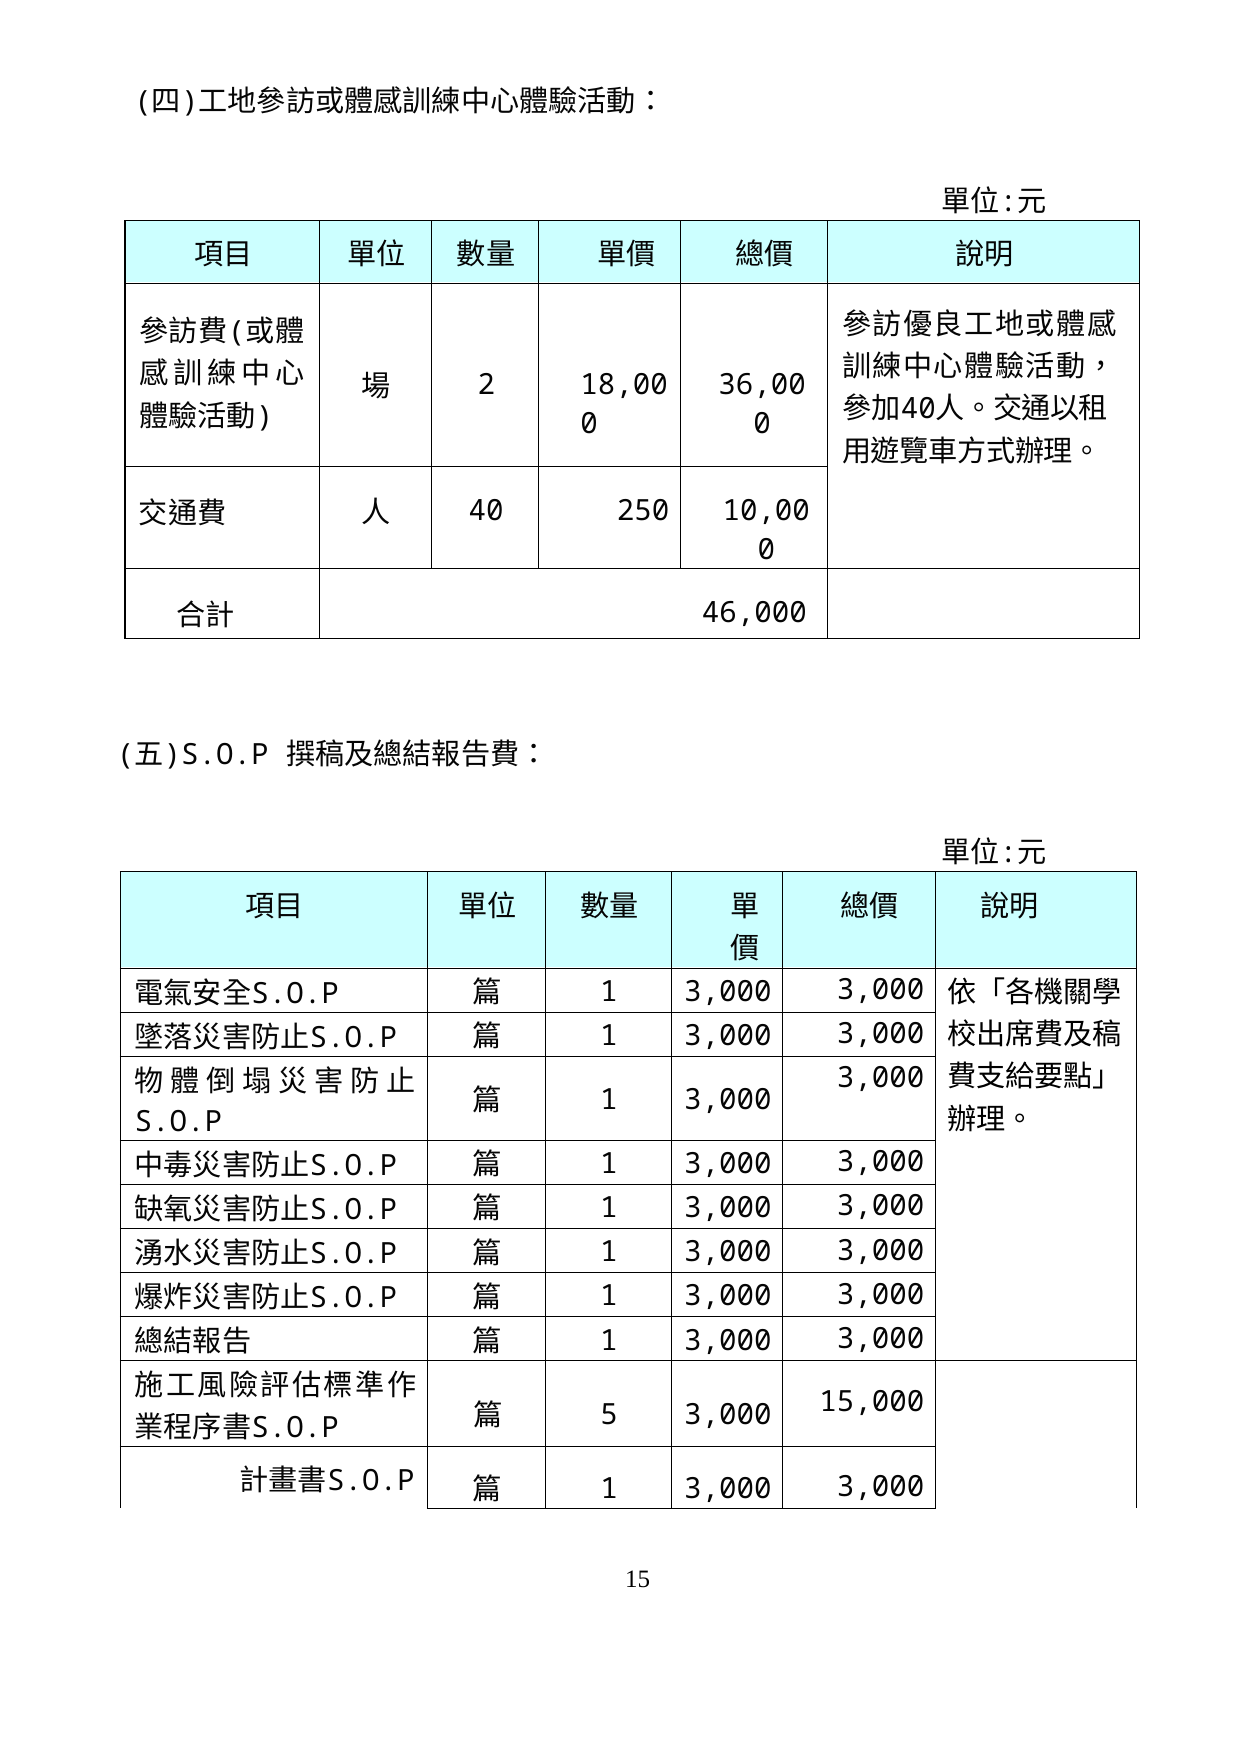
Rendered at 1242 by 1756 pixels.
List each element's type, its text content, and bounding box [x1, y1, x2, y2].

table_cell 3,000 [672, 1361, 782, 1446]
table_cell 篇 [428, 969, 545, 1012]
table_cell 篇 [428, 1057, 545, 1139]
table_header 數量 [546, 872, 671, 967]
table_cell 篇 [428, 1229, 545, 1272]
text 單位:元 [81, 178, 1046, 220]
table_cell 3,000 [672, 1141, 782, 1184]
table_cell 1 [546, 1229, 671, 1272]
table_cell 3,000 [672, 1447, 782, 1508]
table_cell 3,000 [672, 969, 782, 1012]
table_cell 缺氧災害防止S.O.P [121, 1185, 427, 1228]
table_header 說明 [828, 221, 1139, 282]
table_cell 1 [546, 1057, 671, 1139]
table_cell 3,000 [672, 1185, 782, 1228]
table_header 說明 [936, 872, 1136, 967]
table_header 項目 [121, 872, 427, 967]
table_cell 3,000 [783, 1013, 935, 1056]
table_cell 15,000 [783, 1361, 935, 1446]
table_header 項目 [126, 221, 319, 282]
table_cell 3,000 [783, 1141, 935, 1184]
table_cell [936, 1361, 1136, 1446]
table_cell 10,000 [681, 467, 827, 568]
table_cell 參訪費(或體感訓練中心體驗活動) [126, 284, 319, 466]
table_cell 3,000 [783, 969, 935, 1012]
table_cell 1 [546, 1141, 671, 1184]
table_cell 計畫書S.O.P [121, 1447, 427, 1508]
table_cell 1 [546, 969, 671, 1012]
table_cell 3,000 [672, 1057, 782, 1139]
table_cell 人 [320, 467, 431, 568]
table_cell 3,000 [783, 1447, 935, 1508]
table_cell 2 [432, 284, 538, 466]
table_cell 依「各機關學 校出席費及稿 費支給要點」 辦理。 [936, 969, 1136, 1360]
text (五)S.O.P 撰稿及總結報告費： [117, 730, 1194, 773]
table_header 單位 [428, 872, 545, 967]
table_cell 場 [320, 284, 431, 466]
table_header 單位 [320, 221, 431, 282]
table_cell 1 [546, 1317, 671, 1360]
table_cell 40 [432, 467, 538, 568]
table_cell 36,000 [681, 284, 827, 466]
table_cell 3,000 [672, 1229, 782, 1272]
table_cell [936, 1446, 1136, 1508]
table_cell 3,000 [783, 1317, 935, 1360]
table_cell 3,000 [783, 1185, 935, 1228]
table_cell 3,000 [783, 1057, 935, 1139]
table_cell 3,000 [672, 1013, 782, 1056]
table_cell 篇 [428, 1013, 545, 1056]
table_cell 1 [546, 1013, 671, 1056]
table_cell 中毒災害防止S.O.P [121, 1141, 427, 1184]
table_cell 1 [546, 1185, 671, 1228]
table_cell 物體倒塌災害防止S.O.P [121, 1057, 427, 1139]
table_cell 墜落災害防止S.O.P [121, 1013, 427, 1056]
table_cell 篇 [428, 1185, 545, 1228]
table_cell 3,000 [672, 1273, 782, 1316]
text 單位:元 [81, 829, 1046, 871]
table_cell 湧水災害防止S.O.P [121, 1229, 427, 1272]
table_header 總價 [681, 221, 827, 282]
table_cell 施工風險評估標準作業程序書S.O.P [121, 1361, 427, 1446]
table_cell 18,000 [539, 284, 680, 466]
table_cell 3,000 [783, 1273, 935, 1316]
table_cell 5 [546, 1361, 671, 1446]
table_cell 總結報告 [121, 1317, 427, 1360]
text (四)工地參訪或體感訓練中心體驗活動： [117, 77, 1194, 120]
table_cell 篇 [428, 1361, 545, 1446]
table_cell 篇 [428, 1273, 545, 1316]
table_cell 3,000 [783, 1229, 935, 1272]
table_cell 參訪優良工地或體感訓練中心體驗活動， 參加40人。交通以租用遊覽車方式辦理。 [828, 284, 1139, 568]
table_header 單價 [672, 872, 782, 967]
table_cell 篇 [428, 1447, 545, 1508]
table_cell 250 [539, 467, 680, 568]
table_header 總價 [783, 872, 935, 967]
table_header 單價 [539, 221, 680, 282]
table_header 數量 [432, 221, 538, 282]
table_cell [828, 569, 1139, 638]
table_cell 3,000 [672, 1317, 782, 1360]
table_cell 46,000 [320, 569, 827, 638]
table_cell 篇 [428, 1317, 545, 1360]
table_cell 交通費 [126, 467, 319, 568]
table_cell 爆炸災害防止S.O.P [121, 1273, 427, 1316]
table_cell 篇 [428, 1141, 545, 1184]
table_cell 1 [546, 1447, 671, 1508]
table_cell 合計 [126, 569, 319, 638]
table_cell 電氣安全S.O.P [121, 969, 427, 1012]
table_cell 1 [546, 1273, 671, 1316]
